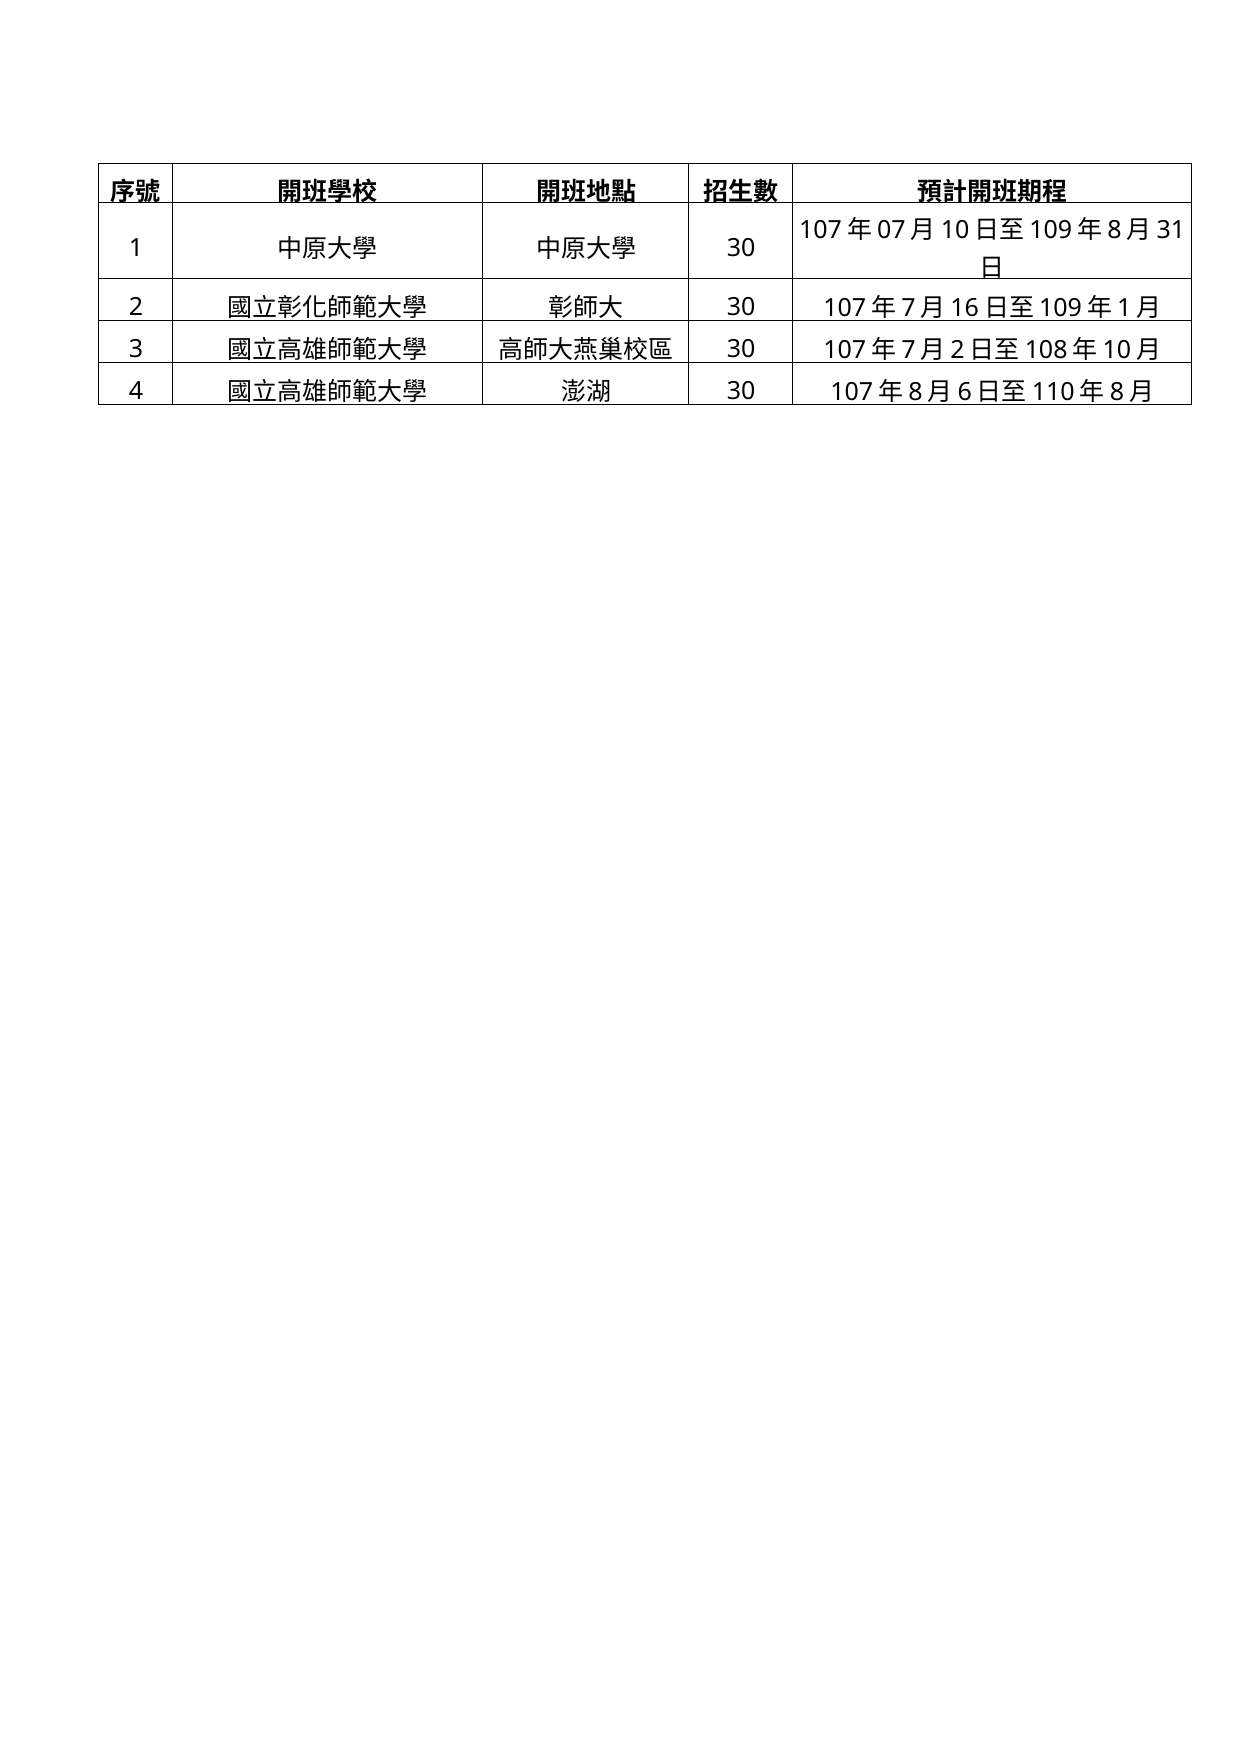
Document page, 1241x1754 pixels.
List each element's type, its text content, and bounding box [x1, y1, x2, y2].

table_cell 中原大學 [483, 203, 688, 278]
table_cell 30 [689, 203, 792, 278]
table_header 開班地點 [483, 164, 688, 202]
table_header 序號 [99, 164, 172, 202]
table_cell 1 [99, 203, 172, 278]
table_cell 中原大學 [173, 203, 482, 278]
table_cell 高師大燕巢校區 [483, 321, 688, 362]
table_cell 30 [689, 363, 792, 404]
table_header 開班學校 [173, 164, 482, 202]
table_header 預計開班期程 [793, 164, 1191, 202]
table_cell 107年7月16日至109年1月 [793, 279, 1191, 320]
table_cell 107年07月10日至109年8月31日 [793, 203, 1191, 278]
table_cell 國立高雄師範大學 [173, 363, 482, 404]
table_cell 4 [99, 363, 172, 404]
table_cell 107年7月2日至108年10月 [793, 321, 1191, 362]
table_cell 107年8月6日至110年8月 [793, 363, 1191, 404]
table_cell 2 [99, 279, 172, 320]
table_header 招生數 [689, 164, 792, 202]
table_cell 3 [99, 321, 172, 362]
table_cell 國立高雄師範大學 [173, 321, 482, 362]
table_cell 30 [689, 321, 792, 362]
table_cell 彰師大 [483, 279, 688, 320]
table_cell 澎湖 [483, 363, 688, 404]
table_cell 30 [689, 279, 792, 320]
table_cell 國立彰化師範大學 [173, 279, 482, 320]
